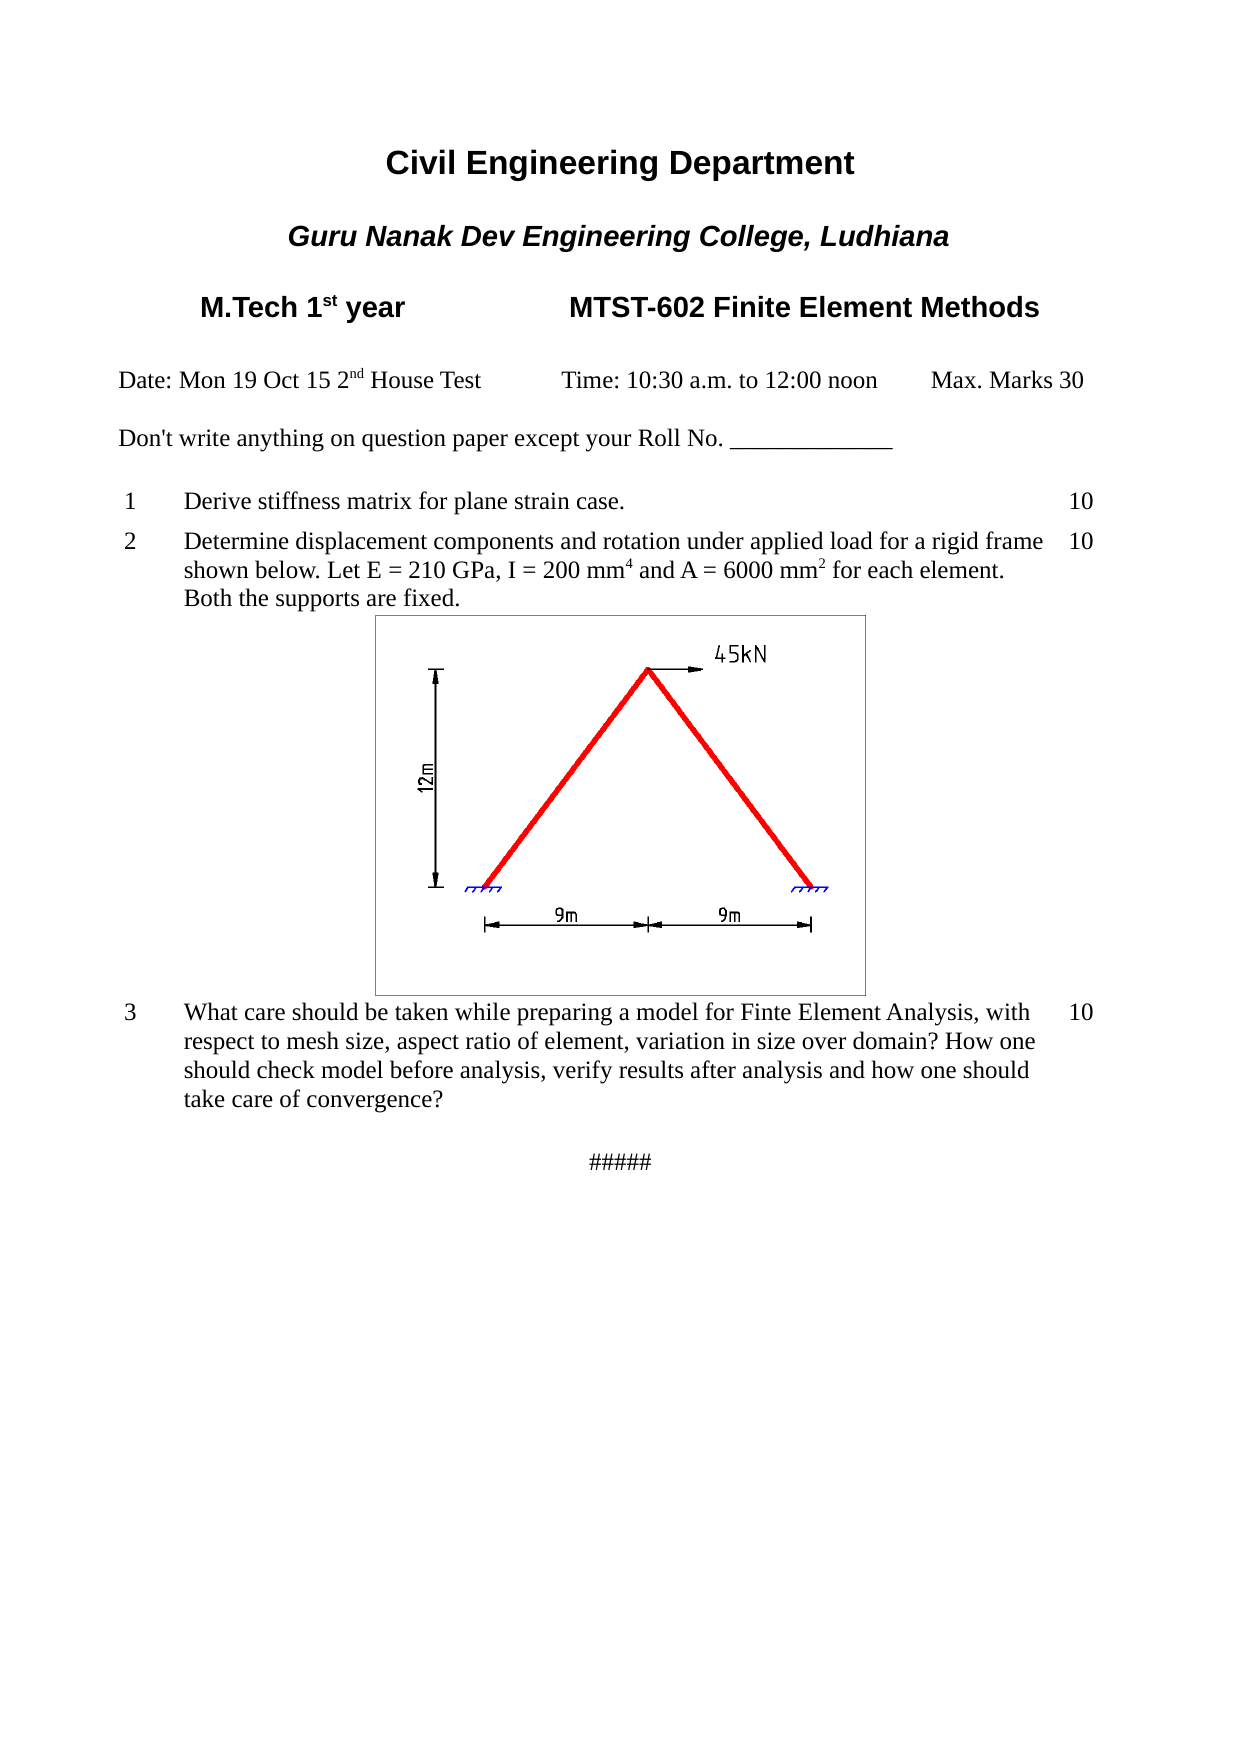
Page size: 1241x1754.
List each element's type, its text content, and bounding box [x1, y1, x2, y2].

subtitle M.Tech 1st year MTST-602 Finite Element Methods [118, 290, 1122, 324]
text Don't write anything on question paper except your Roll No. _____________ [118, 423, 1122, 451]
table_header 10 [1063, 480, 1122, 520]
table_header Derive stiffness matrix for plane strain case. [178, 480, 1062, 520]
text Date: Mon 19 Oct 15 2nd House Test Time: 10:30 a.m. to 12:00 noon Max. Marks 30 [118, 365, 1122, 394]
table_cell 2 [118, 520, 178, 992]
subtitle Civil Engineering Department [118, 143, 1122, 182]
table_cell 3 [118, 992, 178, 1118]
table_cell Determine displacement components and rotation under applied load for a rigid frame shown below. Let E = 210 GPa, I = 200 mm4 and A = 6000 mm2 for each element. Both the supports are fixed. [178, 520, 1062, 992]
table_cell 10 [1063, 992, 1122, 1118]
picture [372, 612, 869, 998]
text ##### [118, 1147, 1122, 1176]
subtitle Guru Nanak Dev Engineering College, Ludhiana [118, 219, 1122, 253]
table_cell 10 [1063, 520, 1122, 992]
table_header 1 [118, 480, 178, 520]
table_cell What care should be taken while preparing a model for Finte Element Analysis, with respect to mesh size, aspect ratio of element, variation in size over domain? How one should check model before analysis, verify results after analysis and how one should take care of convergence? [178, 992, 1062, 1118]
